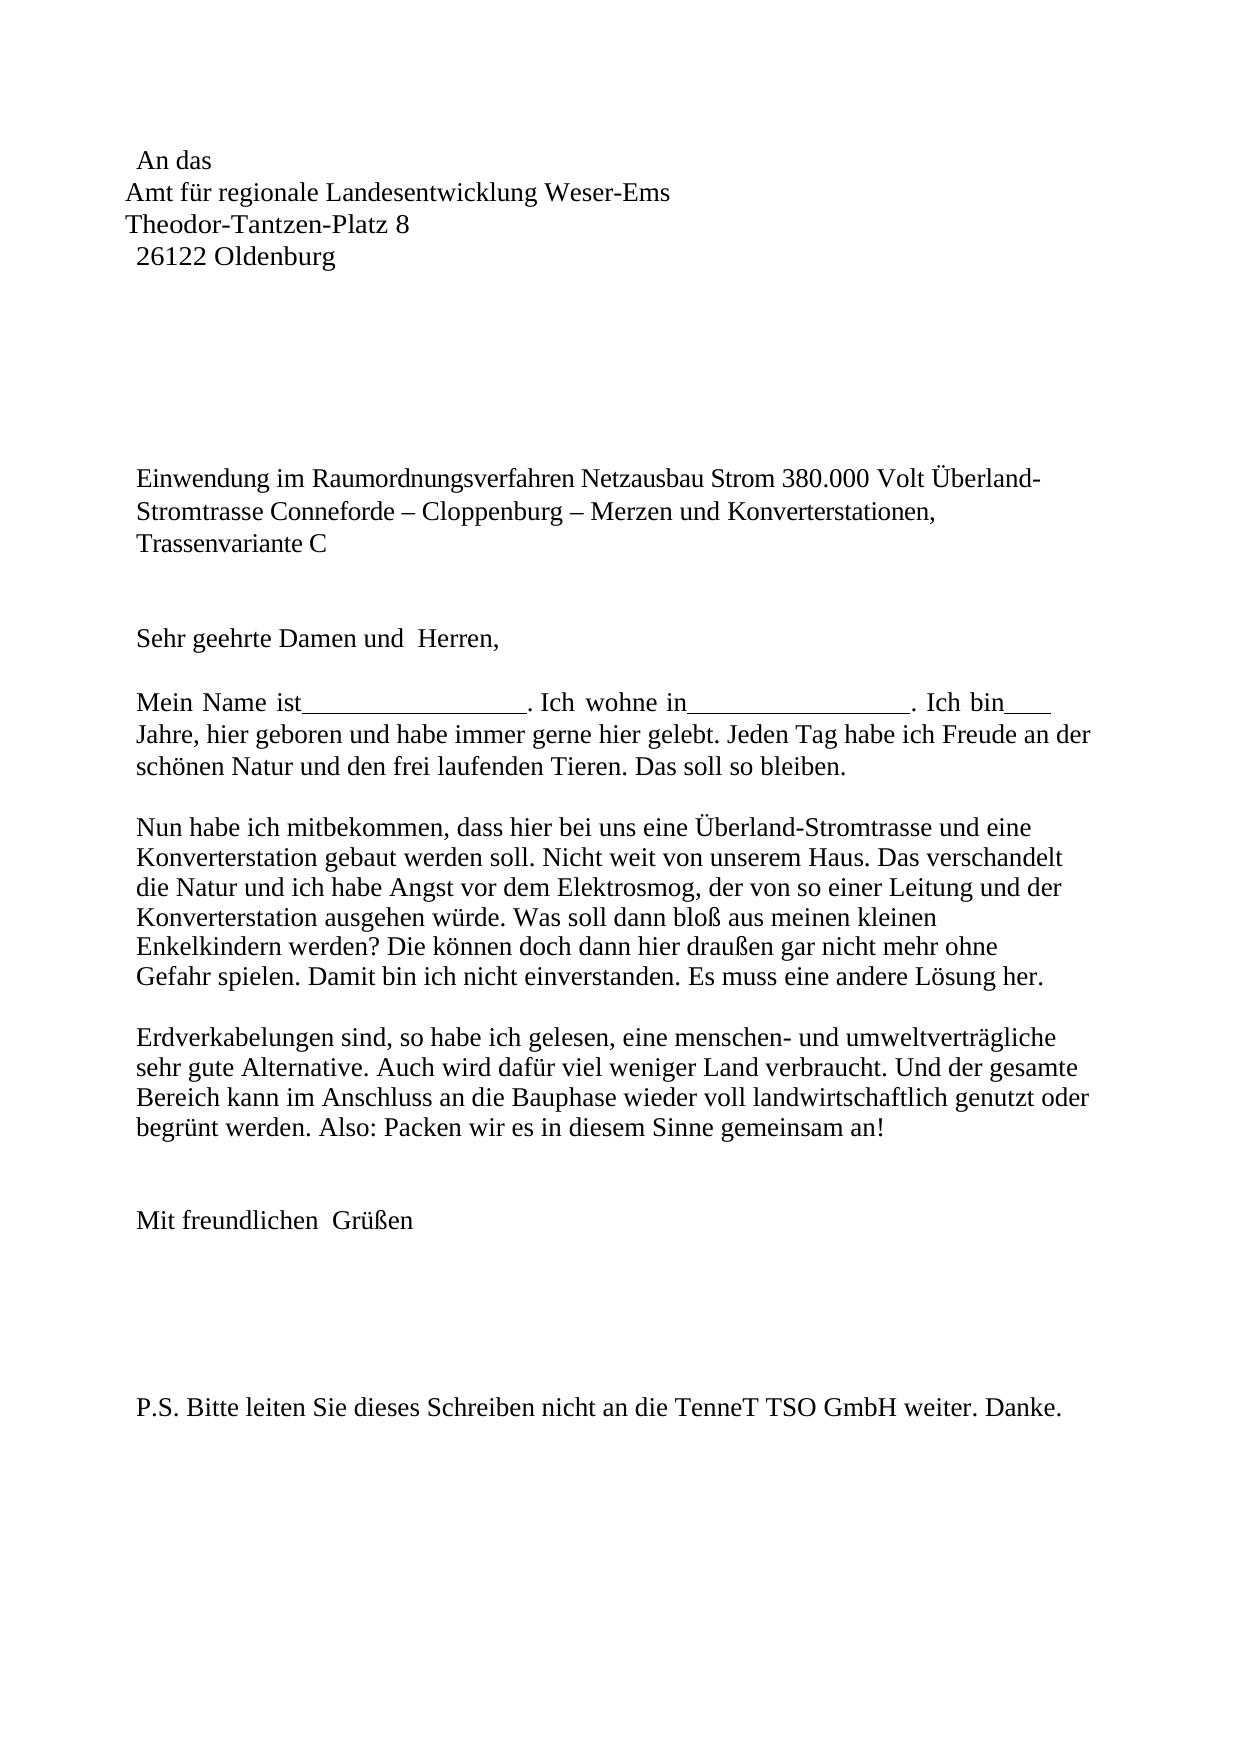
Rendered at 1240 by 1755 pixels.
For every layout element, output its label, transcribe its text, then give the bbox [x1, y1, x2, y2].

text Sehr geehrte Damen und Herren, [136, 622, 1114, 653]
text Erdverkabelungen sind, so habe ich gelesen, eine menschen- und umweltverträgliche sehr gute Alternative. Auch wird dafür viel weniger Land verbraucht. Und der gesamte Bereich kann im Anschluss an die Bauphase wieder voll landwirtschaftlich genutzt oder begrünt werden. Also: Packen wir es in diesem Sinne gemeinsam an! [136, 1023, 1091, 1142]
text Einwendung im Raumordnungsverfahren Netzausbau Strom 380.000 Volt Überland-Stromtrasse Conneforde – Cloppenburg – Merzen und Konverterstationen, [136, 462, 1114, 526]
text Trassenvariante C [136, 527, 1114, 558]
text Mit freundlichen Grüßen [136, 1204, 1114, 1236]
subtitle Amt für regionale Landesentwicklung Weser-Ems Theodor-Tantzen-Platz 8 [125, 175, 687, 239]
text 26122 Oldenburg [136, 239, 1114, 272]
text An das [136, 144, 1114, 175]
text Mein Name ist . Ich wohne in . Ich bin Jahre, hier geboren und habe immer gerne hier gelebt. Jeden Tag habe ich Freude an der schönen Natur und den frei laufenden Tieren. Das soll so bleiben. [136, 686, 1103, 782]
text Nun habe ich mitbekommen, dass hier bei uns eine Überland-Stromtrasse und eine Konverterstation gebaut werden soll. Nicht weit von unserem Haus. Das verschandelt die Natur und ich habe Angst vor dem Elektrosmog, der von so einer Leitung und der Konverterstation ausgehen würde. Was soll dann bloß aus meinen kleinen Enkelkindern werden? Die können doch dann hier draußen gar nicht mehr ohne Gefahr spielen. Damit bin ich nicht einverstanden. Es muss eine andere Lösung her. [136, 813, 1080, 991]
text P.S. Bitte leiten Sie dieses Schreiben nicht an die TenneT TSO GmbH weiter. Danke. [136, 1391, 1114, 1422]
